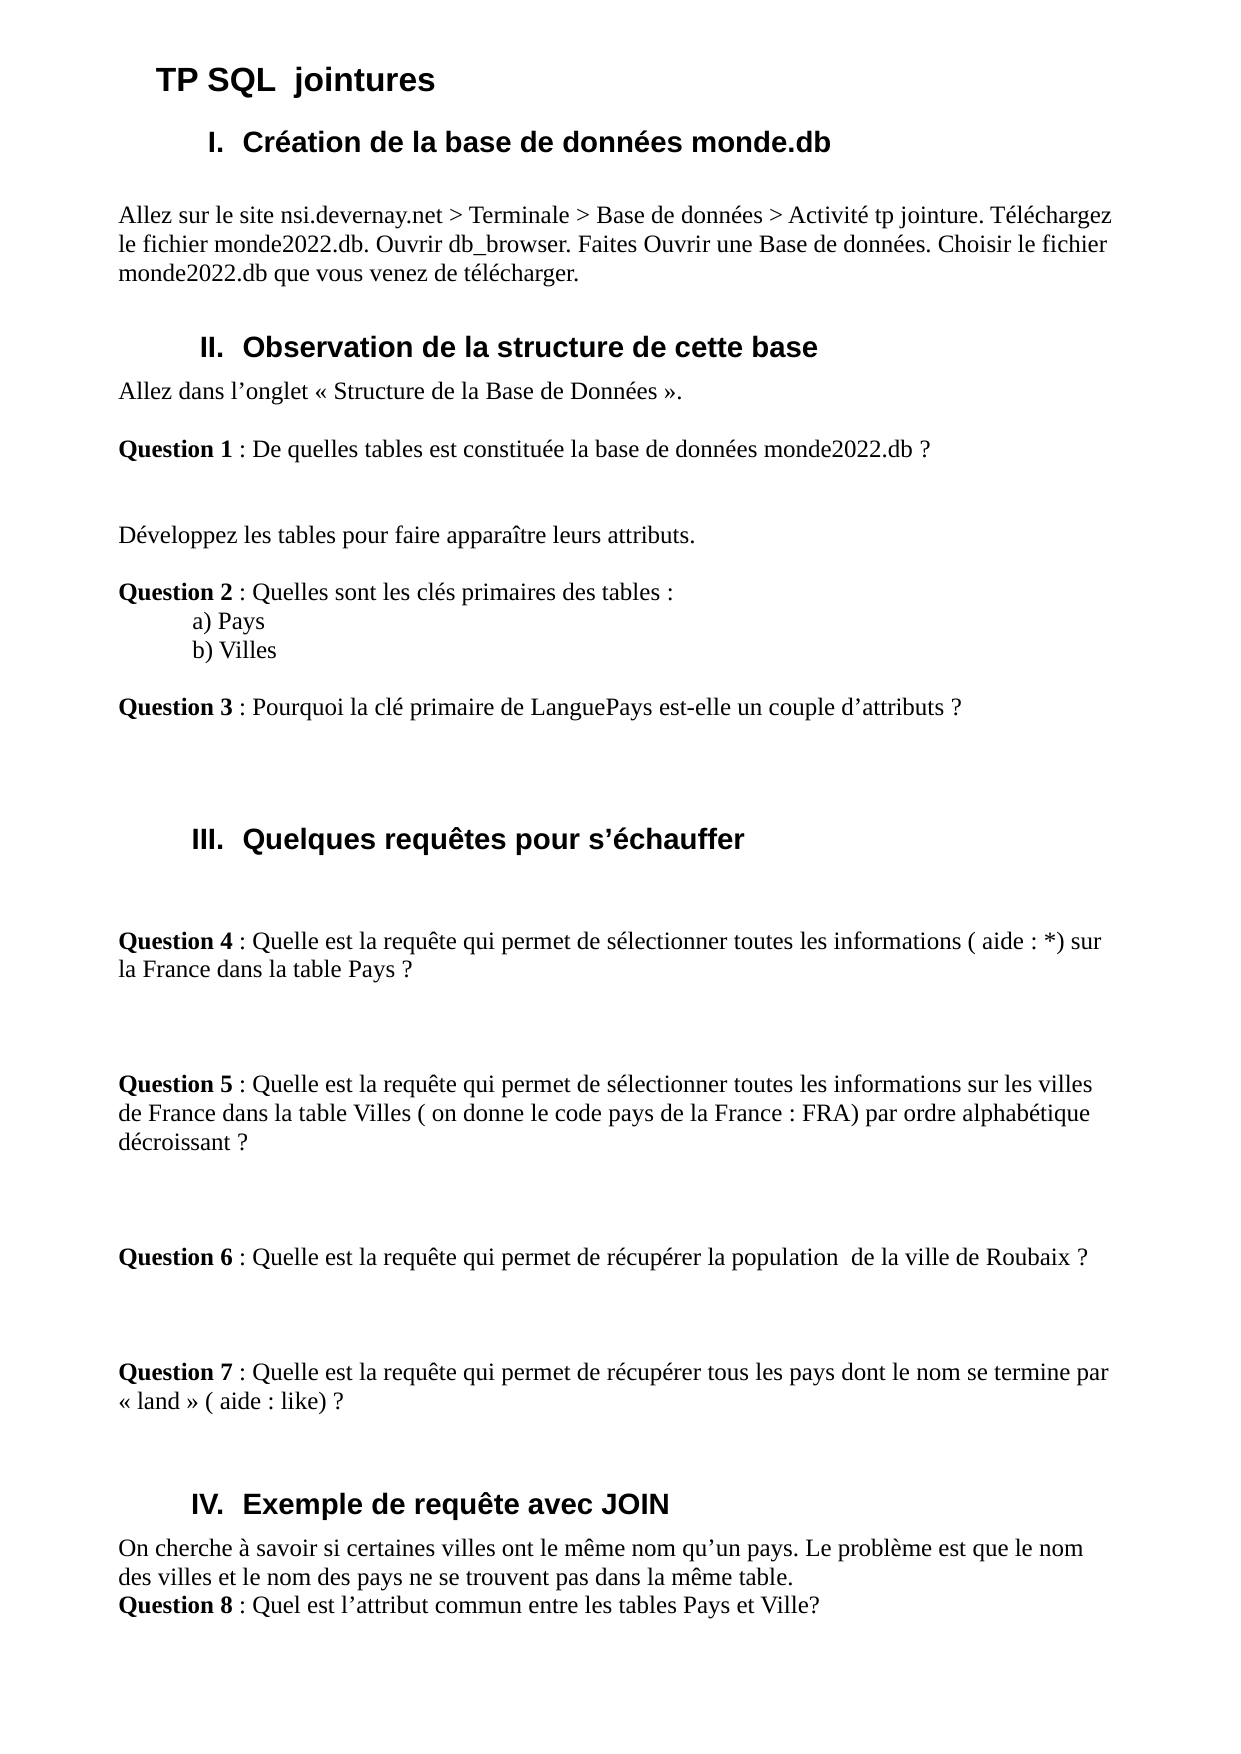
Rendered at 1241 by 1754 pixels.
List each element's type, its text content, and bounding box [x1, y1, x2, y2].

subtitle Exemple de requête avec JOIN [224, 1487, 1122, 1520]
text Question 1 : De quelles tables est constituée la base de données monde2022.db ? [118, 434, 1122, 462]
text Allez dans l’onglet « Structure de la Base de Données ». [118, 376, 1122, 405]
text Question 2 : Quelles sont les clés primaires des tables : [118, 577, 1122, 606]
text Question 3 : Pourquoi la clé primaire de LanguePays est-elle un couple d’attributs ? [118, 692, 1122, 721]
text Question 6 : Quelle est la requête qui permet de récupérer la population de la ville de Roubaix ? [118, 1242, 1122, 1271]
text Développez les tables pour faire apparaître leurs attributs. [118, 520, 1122, 549]
subtitle Création de la base de données monde.db [224, 125, 1122, 159]
text Question 4 : Quelle est la requête qui permet de sélectionner toutes les informations ( aide : *) sur la France dans la table Pays ? [118, 926, 1122, 983]
text b) Villes [118, 635, 1122, 664]
text Question 7 : Quelle est la requête qui permet de récupérer tous les pays dont le nom se termine par « land » ( aide : like) ? [118, 1357, 1122, 1414]
text On cherche à savoir si certaines villes ont le même nom qu’un pays. Le problème est que le nom des villes et le nom des pays ne se trouvent pas dans la même table. [118, 1533, 1122, 1590]
text a) Pays [118, 606, 1122, 635]
subtitle Quelques requêtes pour s’échauffer [224, 822, 1122, 856]
text Question 5 : Quelle est la requête qui permet de sélectionner toutes les informations sur les villes de France dans la table Villes ( on donne le code pays de la France : FRA) par ordre alphabétique décroissant ? [118, 1069, 1122, 1156]
text Question 8 : Quel est l’attribut commun entre les tables Pays et Ville? [118, 1590, 1122, 1619]
subtitle TP SQL jointures [156, 59, 1122, 98]
subtitle Observation de la structure de cette base [224, 330, 1122, 364]
text Allez sur le site nsi.devernay.net > Terminale > Base de données > Activité tp jointure. Téléchargez le fichier monde2022.db. Ouvrir db_browser. Faites Ouvrir une Base de données. Choisir le fichier monde2022.db que vous venez de télécharger. [118, 200, 1122, 287]
